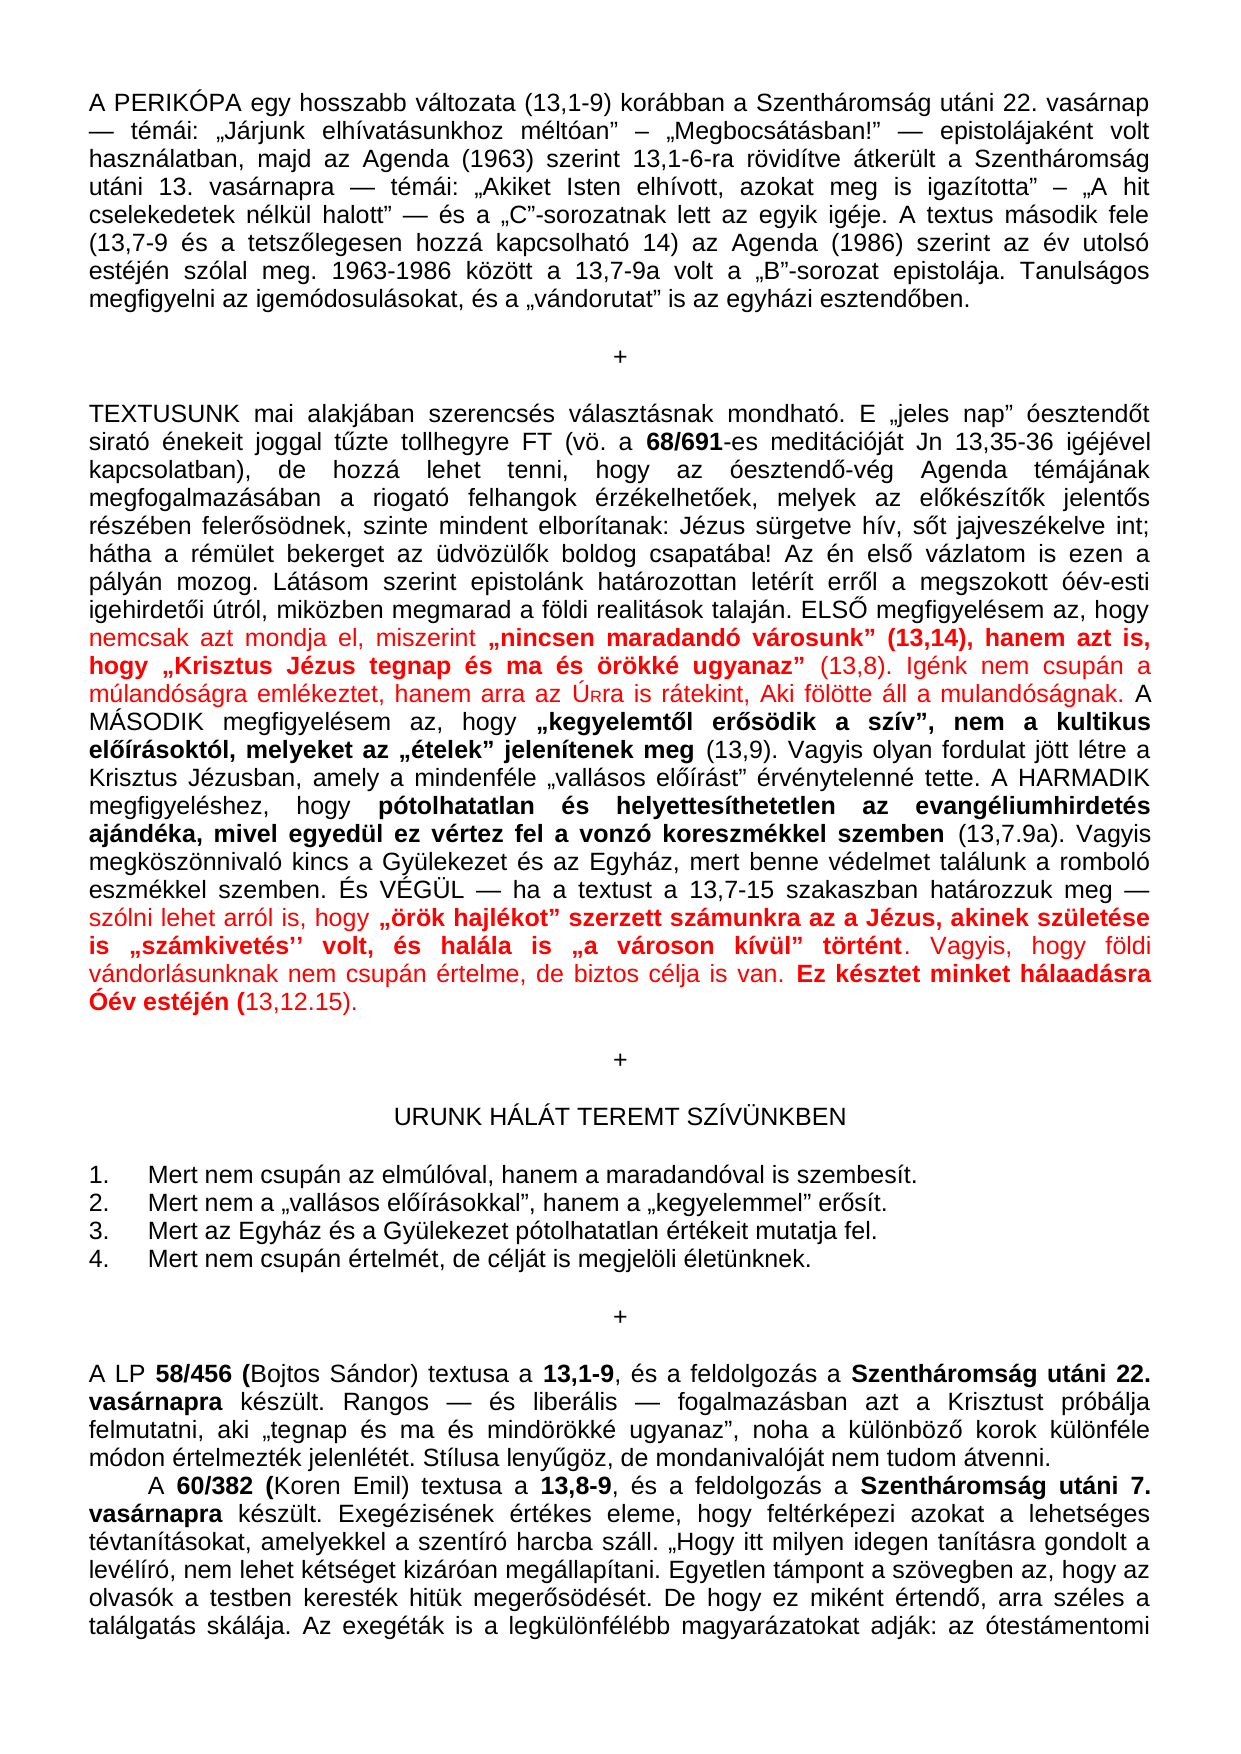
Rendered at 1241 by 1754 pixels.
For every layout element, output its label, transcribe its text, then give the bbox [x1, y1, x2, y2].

text + [88, 1302, 1152, 1330]
text A LP 58/456 (Bojtos Sándor) textusa a 13,1-9, és a feldolgozás a Szentháromság utáni 22. vasárnapra készült. Rangos ― és liberális ― fogalmazásban azt a Krisztust próbálja felmutatni, aki „tegnap és ma és mindörökké ugyanaz”, noha a különböző korok különféle módon értelmezték jelenlétét. Stílusa lenyűgöz, de mondanivalóját nem tudom átvenni. [88, 1360, 1152, 1472]
text A 60/382 (Koren Emil) textusa a 13,8-9, és a feldolgozás a Szentháromság utáni 7. vasárnapra készült. Exegézisének értékes eleme, hogy feltérképezi azokat a lehetséges tévtanításokat, amelyekkel a szentíró harcba száll. „Hogy itt milyen idegen tanításra gondolt a levélíró, nem lehet kétséget kizáróan megállapítani. Egyetlen támpont a szövegben az, hogy az olvasók a testben keresték hitük megerősödését. De hogy ez miként értendő, arra széles a találgatás skálája. Az exegéták is a legkülönfélébb magyarázatokat adják: az ótestámentomi [88, 1472, 1152, 1640]
text URUNK HÁLÁT TEREMT SZÍVÜNKBEN [88, 1103, 1152, 1131]
text A PERIKÓPA egy hosszabb változata (13,1-9) korábban a Szentháromság utáni 22. vasárnap ― témái: „Járjunk elhívatásunkhoz méltóan” – „Megbocsátásban!” ― epistolájaként volt használatban, majd az Agenda (1963) szerint 13,1-6-ra rövidítve átkerült a Szentháromság utáni 13. vasárnapra ― témái: „Akiket Isten elhívott, azokat meg is igazította” – „A hit cselekedetek nélkül halott” ― és a „C”-sorozatnak lett az egyik igéje. A textus második fele (13,7-9 és a tetszőlegesen hozzá kapcsolható 14) az Agenda (1986) szerint az év utolsó estéjén szólal meg. 1963-1986 között a 13,7-9a volt a „B”-sorozat epistolája. Tanulságos megfigyelni az igemódosulásokat, és a „vándorutat” is az egyházi esztendőben. [88, 88, 1152, 313]
text 1. Mert nem csupán az elmúlóval, hanem a maradandóval is szembesít. [88, 1161, 1152, 1189]
text 3. Mert az Egyház és a Gyülekezet pótolhatatlan értékeit mutatja fel. [88, 1217, 1152, 1245]
text TEXTUSUNK mai alakjában szerencsés választásnak mondható. E „jeles nap” óesztendőt sirató énekeit joggal tűzte tollhegyre FT (vö. a 68/691-es meditációját Jn 13,35-36 igéjével kapcsolatban), de hozzá lehet tenni, hogy az óesztendő-vég Agenda témájának megfogalmazásában a riogató felhangok érzékelhetőek, melyek az előkészítők jelentős részében felerősödnek, szinte mindent elborítanak: Jézus sürgetve hív, sőt jajveszékelve int; hátha a rémület bekerget az üdvözülők boldog csapatába! Az én első vázlatom is ezen a pályán mozog. Látásom szerint epistolánk határozottan letérít erről a megszokott óév-esti igehirdetői útról, miközben megmarad a földi realitások talaján. ELSŐ megfigyelésem az, hogy nemcsak azt mondja el, miszerint „nincsen maradandó városunk” (13,14), hanem azt is, hogy „Krisztus Jézus tegnap és ma és örökké ugyanaz” (13,8). Igénk nem csupán a múlandóságra emlékeztet, hanem arra az Úrra is rátekint, Aki fölötte áll a mulandóságnak. A MÁSODIK megfigyelésem az, hogy „kegyelemtől erősödik a szív”, nem a kultikus előírásoktól, melyeket az „ételek” jelenítenek meg (13,9). Vagyis olyan fordulat jött létre a Krisztus Jézusban, amely a mindenféle „vallásos előírást” érvénytelenné tette. A HARMADIK megfigyeléshez, hogy pótolhatatlan és helyettesíthetetlen az evangéliumhirdetés ajándéka, mivel egyedül ez vértez fel a vonzó koreszmékkel szemben (13,7.9a). Vagyis megköszönnivaló kincs a Gyülekezet és az Egyház, mert benne védelmet találunk a romboló eszmékkel szemben. És VÉGÜL ― ha a textust a 13,7-15 szakaszban határozzuk meg ― szólni lehet arról is, hogy „örök hajlékot” szerzett számunkra az a Jézus, akinek születése is „számkivetés’’ volt, és halála is „a városon kívül” történt. Vagyis, hogy földi vándorlásunknak nem csupán értelme, de biztos célja is van. Ez késztet minket hálaadásra Óév estéjén (13,12.15). [88, 400, 1152, 1016]
text + [88, 1046, 1152, 1074]
text + [88, 342, 1152, 370]
text 2. Mert nem a „vallásos előírásokkal”, hanem a „kegyelemmel” erősít. [88, 1189, 1152, 1217]
text 4. Mert nem csupán értelmét, de célját is megjelöli életünknek. [88, 1245, 1152, 1273]
